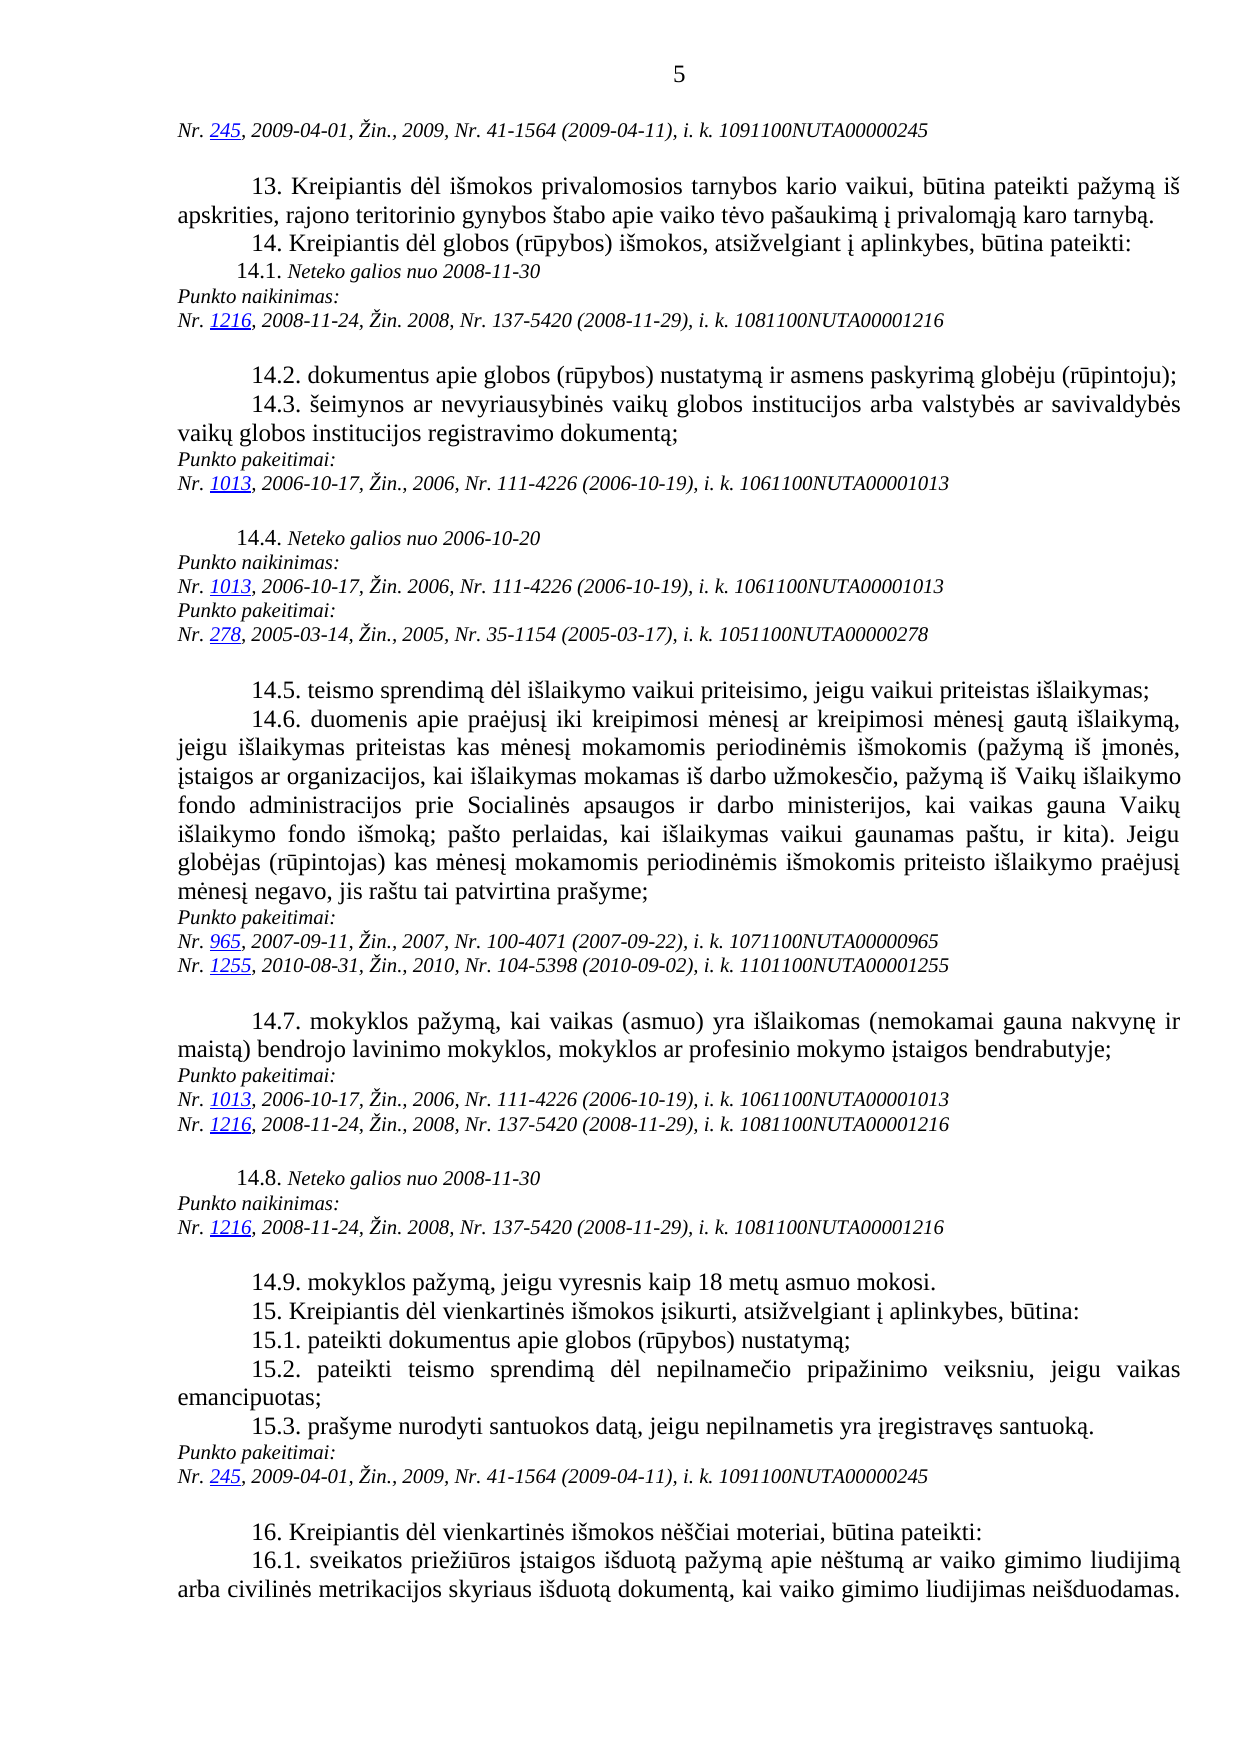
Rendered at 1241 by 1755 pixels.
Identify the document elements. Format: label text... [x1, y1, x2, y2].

text 15.1. pateikti dokumentus apie globos (rūpybos) nustatymą; [177, 1325, 1181, 1354]
text 14.1. Neteko galios nuo 2008-11-30 [177, 257, 1181, 283]
text Punkto pakeitimai: [177, 1063, 1181, 1087]
text 14.4. Neteko galios nuo 2006-10-20 [177, 523, 1181, 550]
text 14.7. mokyklos pažymą, kai vaikas (asmuo) yra išlaikomas (nemokamai gauna nakvynę ir maistą) bendrojo lavinimo mokyklos, mokyklos ar profesinio mokymo įstaigos bendrabutyje; [177, 1006, 1181, 1063]
text Nr. 1013, 2006-10-17, Žin. 2006, Nr. 111-4226 (2006-10-19), i. k. 1061100NUTA00001013 [177, 574, 1181, 598]
text 14.8. Neteko galios nuo 2008-11-30 [177, 1164, 1181, 1191]
text 16. Kreipiantis dėl vienkartinės išmokos nėščiai moteriai, būtina pateikti: [177, 1517, 1181, 1546]
text 14.9. mokyklos pažymą, jeigu vyresnis kaip 18 metų asmuo mokosi. [177, 1267, 1181, 1296]
text 15.3. prašyme nurodyti santuokos datą, jeigu nepilnametis yra įregistravęs santuoką. [177, 1411, 1181, 1440]
text Punkto naikinimas: [177, 1191, 1181, 1215]
text 14.6. duomenis apie praėjusį iki kreipimosi mėnesį ar kreipimosi mėnesį gautą išlaikymą, jeigu išlaikymas priteistas kas mėnesį mokamomis periodinėmis išmokomis (pažymą iš įmonės, įstaigos ar organizacijos, kai išlaikymas mokamas iš darbo užmokesčio, pažymą iš Vaikų išlaikymo fondo administracijos prie Socialinės apsaugos ir darbo ministerijos, kai vaikas gauna Vaikų išlaikymo fondo išmoką; pašto perlaidas, kai išlaikymas vaikui gaunamas paštu, ir kita). Jeigu globėjas (rūpintojas) kas mėnesį mokamomis periodinėmis išmokomis priteisto išlaikymo praėjusį mėnesį negavo, jis raštu tai patvirtina prašyme; [177, 704, 1181, 905]
text Nr. 1216, 2008-11-24, Žin., 2008, Nr. 137-5420 (2008-11-29), i. k. 1081100NUTA00001216 [177, 1111, 1181, 1136]
text 14.5. teismo sprendimą dėl išlaikymo vaikui priteisimo, jeigu vaikui priteistas išlaikymas; [177, 675, 1181, 704]
text Nr. 1255, 2010-08-31, Žin., 2010, Nr. 104-5398 (2010-09-02), i. k. 1101100NUTA00001255 [177, 953, 1181, 977]
text 16.1. sveikatos priežiūros įstaigos išduotą pažymą apie nėštumą ar vaiko gimimo liudijimą arba civilinės metrikacijos skyriaus išduotą dokumentą, kai vaiko gimimo liudijimas neišduodamas. [177, 1546, 1181, 1603]
text Punkto pakeitimai: [177, 905, 1181, 929]
text 14.2. dokumentus apie globos (rūpybos) nustatymą ir asmens paskyrimą globėju (rūpintoju); [177, 360, 1181, 389]
text Nr. 278, 2005-03-14, Žin., 2005, Nr. 35-1154 (2005-03-17), i. k. 1051100NUTA00000278 [177, 622, 1181, 646]
text Punkto pakeitimai: [177, 598, 1181, 622]
text 13. Kreipiantis dėl išmokos privalomosios tarnybos kario vaikui, būtina pateikti pažymą iš apskrities, rajono teritorinio gynybos štabo apie vaiko tėvo pašaukimą į privalomąją karo tarnybą. [177, 171, 1181, 228]
text Punkto pakeitimai: [177, 447, 1181, 471]
text Punkto naikinimas: [177, 283, 1181, 308]
text Nr. 245, 2009-04-01, Žin., 2009, Nr. 41-1564 (2009-04-11), i. k. 1091100NUTA00000245 [177, 118, 1181, 142]
text Punkto pakeitimai: [177, 1440, 1181, 1464]
text Punkto naikinimas: [177, 550, 1181, 574]
text 14.3. šeimynos ar nevyriausybinės vaikų globos institucijos arba valstybės ar savivaldybės vaikų globos institucijos registravimo dokumentą; [177, 389, 1181, 447]
text Nr. 245, 2009-04-01, Žin., 2009, Nr. 41-1564 (2009-04-11), i. k. 1091100NUTA00000245 [177, 1464, 1181, 1488]
text Nr. 1216, 2008-11-24, Žin. 2008, Nr. 137-5420 (2008-11-29), i. k. 1081100NUTA00001216 [177, 308, 1181, 332]
text 15.2. pateikti teismo sprendimą dėl nepilnamečio pripažinimo veiksniu, jeigu vaikas emancipuotas; [177, 1354, 1181, 1411]
text Nr. 1013, 2006-10-17, Žin., 2006, Nr. 111-4226 (2006-10-19), i. k. 1061100NUTA00001013 [177, 471, 1181, 495]
text Nr. 1216, 2008-11-24, Žin. 2008, Nr. 137-5420 (2008-11-29), i. k. 1081100NUTA00001216 [177, 1215, 1181, 1239]
text Nr. 965, 2007-09-11, Žin., 2007, Nr. 100-4071 (2007-09-22), i. k. 1071100NUTA00000965 [177, 929, 1181, 953]
text 15. Kreipiantis dėl vienkartinės išmokos įsikurti, atsižvelgiant į aplinkybes, būtina: [177, 1296, 1181, 1325]
text 14. Kreipiantis dėl globos (rūpybos) išmokos, atsižvelgiant į aplinkybes, būtina pateikti: [177, 228, 1181, 257]
text Nr. 1013, 2006-10-17, Žin., 2006, Nr. 111-4226 (2006-10-19), i. k. 1061100NUTA00001013 [177, 1087, 1181, 1111]
